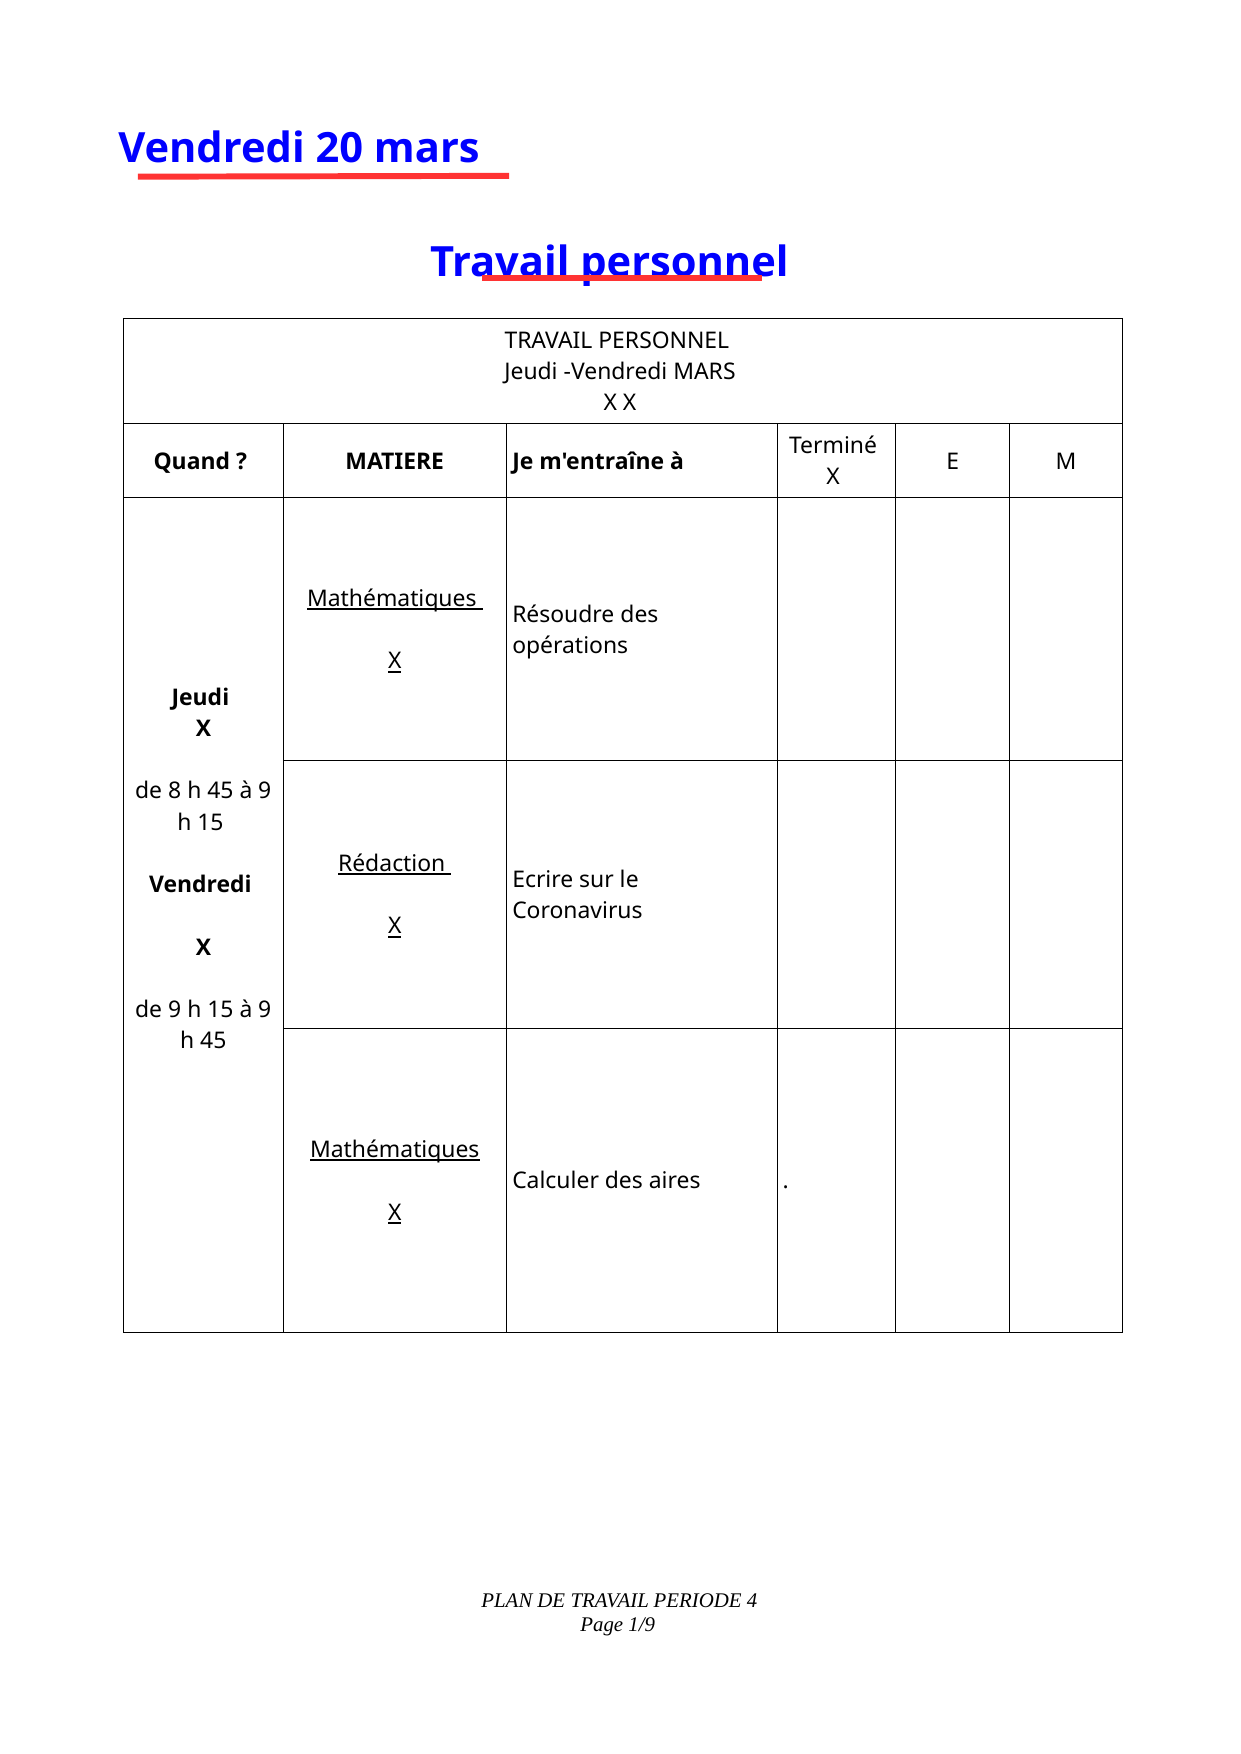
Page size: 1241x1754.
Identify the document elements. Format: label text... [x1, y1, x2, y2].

table_cell Quand ? [124, 424, 283, 497]
table_cell [896, 498, 1009, 760]
table_cell Je m'entraîne à [507, 424, 777, 497]
table_cell Rédaction X [284, 761, 506, 1027]
table_cell E [896, 424, 1009, 497]
table_cell . [778, 1029, 895, 1332]
table_cell Terminé X [778, 424, 895, 497]
table_cell Résoudre des opérations [507, 498, 777, 760]
table_cell [1010, 1029, 1122, 1332]
table_cell [896, 1029, 1009, 1332]
table_cell [896, 761, 1009, 1027]
table_cell Ecrire sur le Coronavirus [507, 761, 777, 1027]
table_cell [778, 498, 895, 760]
table_cell M [1010, 424, 1122, 497]
table_cell [1010, 498, 1122, 760]
table_cell Mathématiques X [284, 498, 506, 760]
table_cell Jeudi X de 8 h 45 à 9 h 15 Vendredi X de 9 h 15 à 9 h 45 [124, 498, 283, 1332]
table_header TRAVAIL PERSONNEL Jeudi -Vendredi MARS X X [124, 319, 1122, 423]
table_cell MATIERE [284, 424, 506, 497]
table_cell Calculer des aires [507, 1029, 777, 1332]
table_cell [1010, 761, 1122, 1027]
table_cell Mathématiques X [284, 1029, 506, 1332]
table_cell [778, 761, 895, 1027]
